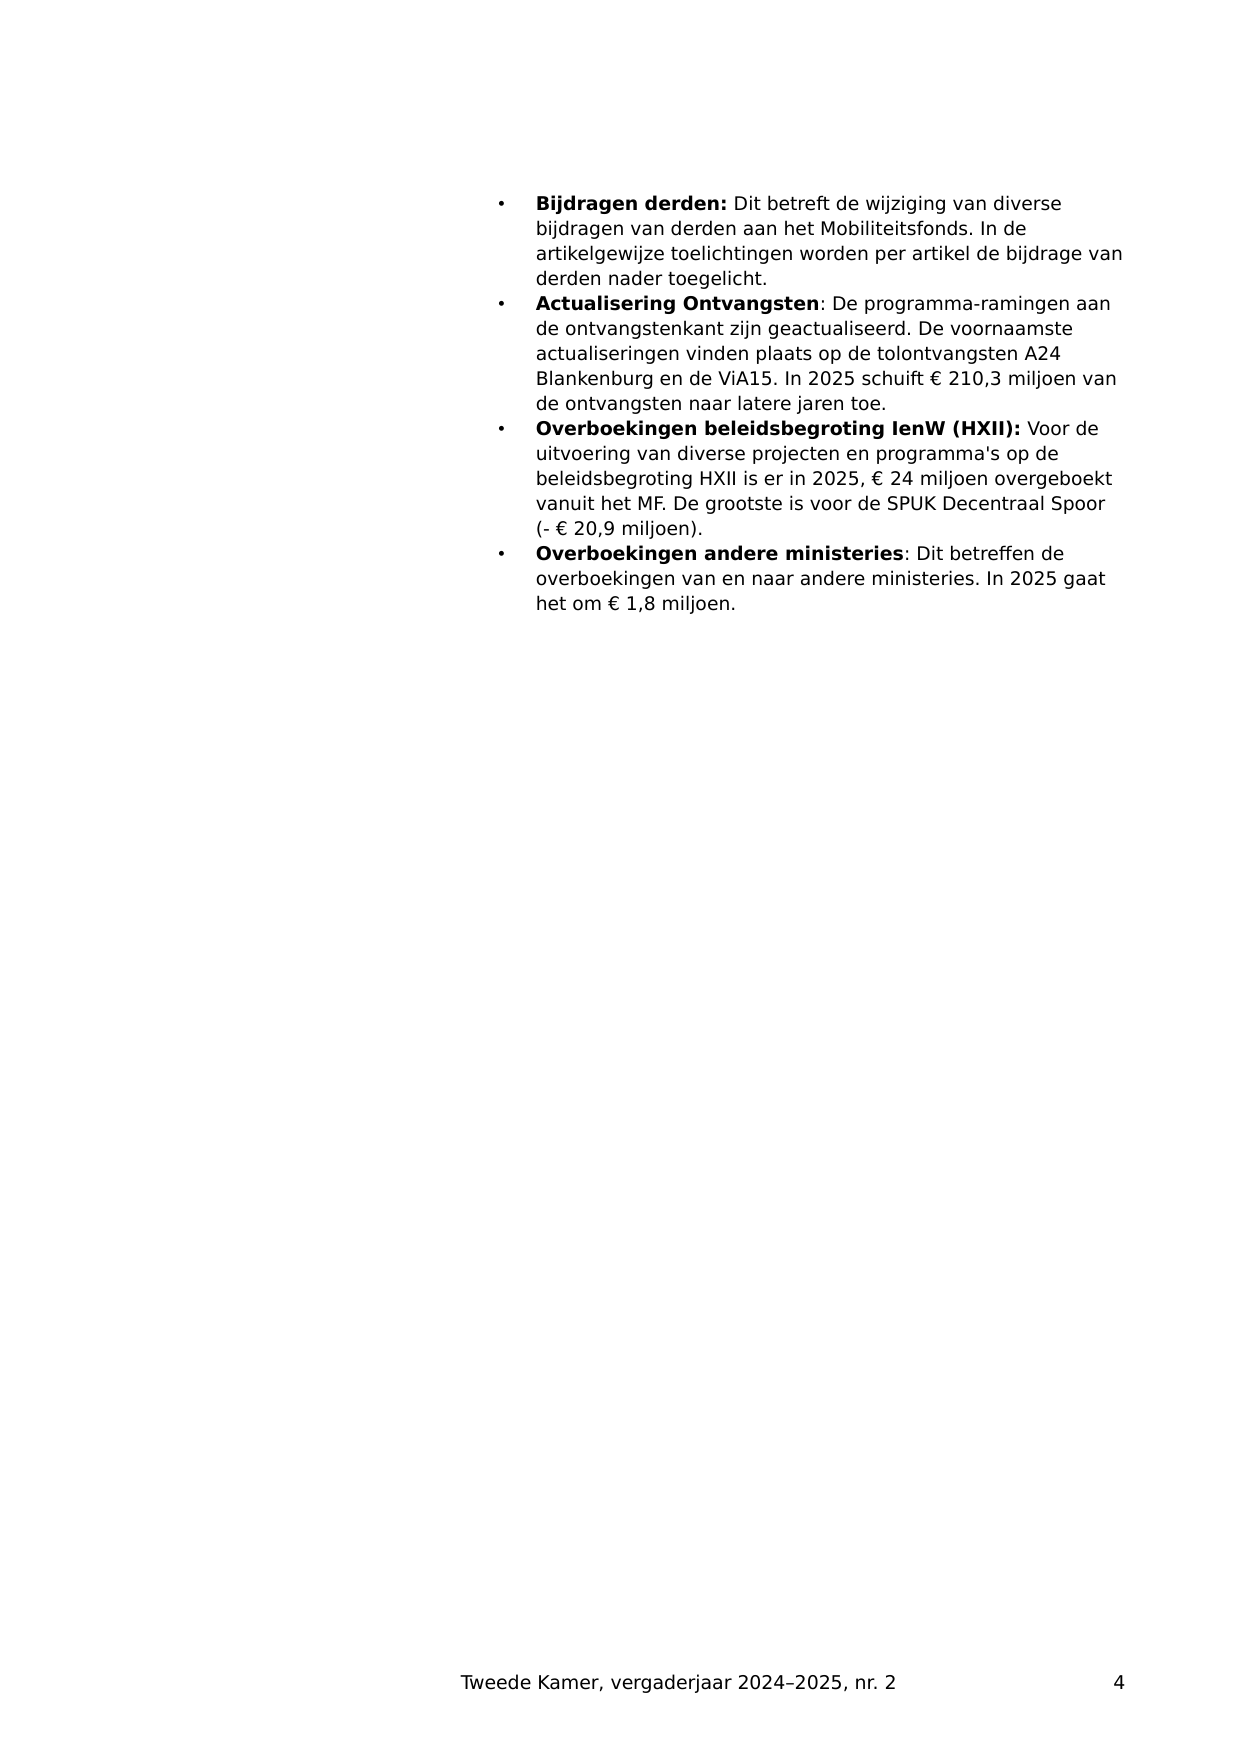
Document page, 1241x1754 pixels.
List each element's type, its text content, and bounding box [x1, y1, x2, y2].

list Overboekingen andere ministeries: Dit betreffen de overboekingen van en naar andere ministeries. In 2025 gaat het om € 1,8 miljoen. [498, 541, 1125, 616]
list Overboekingen beleidsbegroting IenW (HXII): Voor de uitvoering van diverse projecten en programma's op de beleidsbegroting HXII is er in 2025, € 24 miljoen overgeboekt vanuit het MF. De grootste is voor de SPUK Decentraal Spoor (- € 20,9 miljoen). [498, 416, 1125, 541]
list Bĳdragen derden: Dit betreft de wĳziging van diverse bĳdragen van derden aan het Mobiliteitsfonds. In de artikelgewĳze toelichtingen worden per artikel de bijdrage van derden nader toegelicht. [498, 191, 1125, 291]
list Actualisering Ontvangsten: De programma-ramingen aan de ontvangstenkant zijn geactualiseerd. De voornaamste actualiseringen vinden plaats op de tolontvangsten A24 Blankenburg en de ViA15. In 2025 schuift € 210,3 miljoen van de ontvangsten naar latere jaren toe. [498, 291, 1125, 416]
